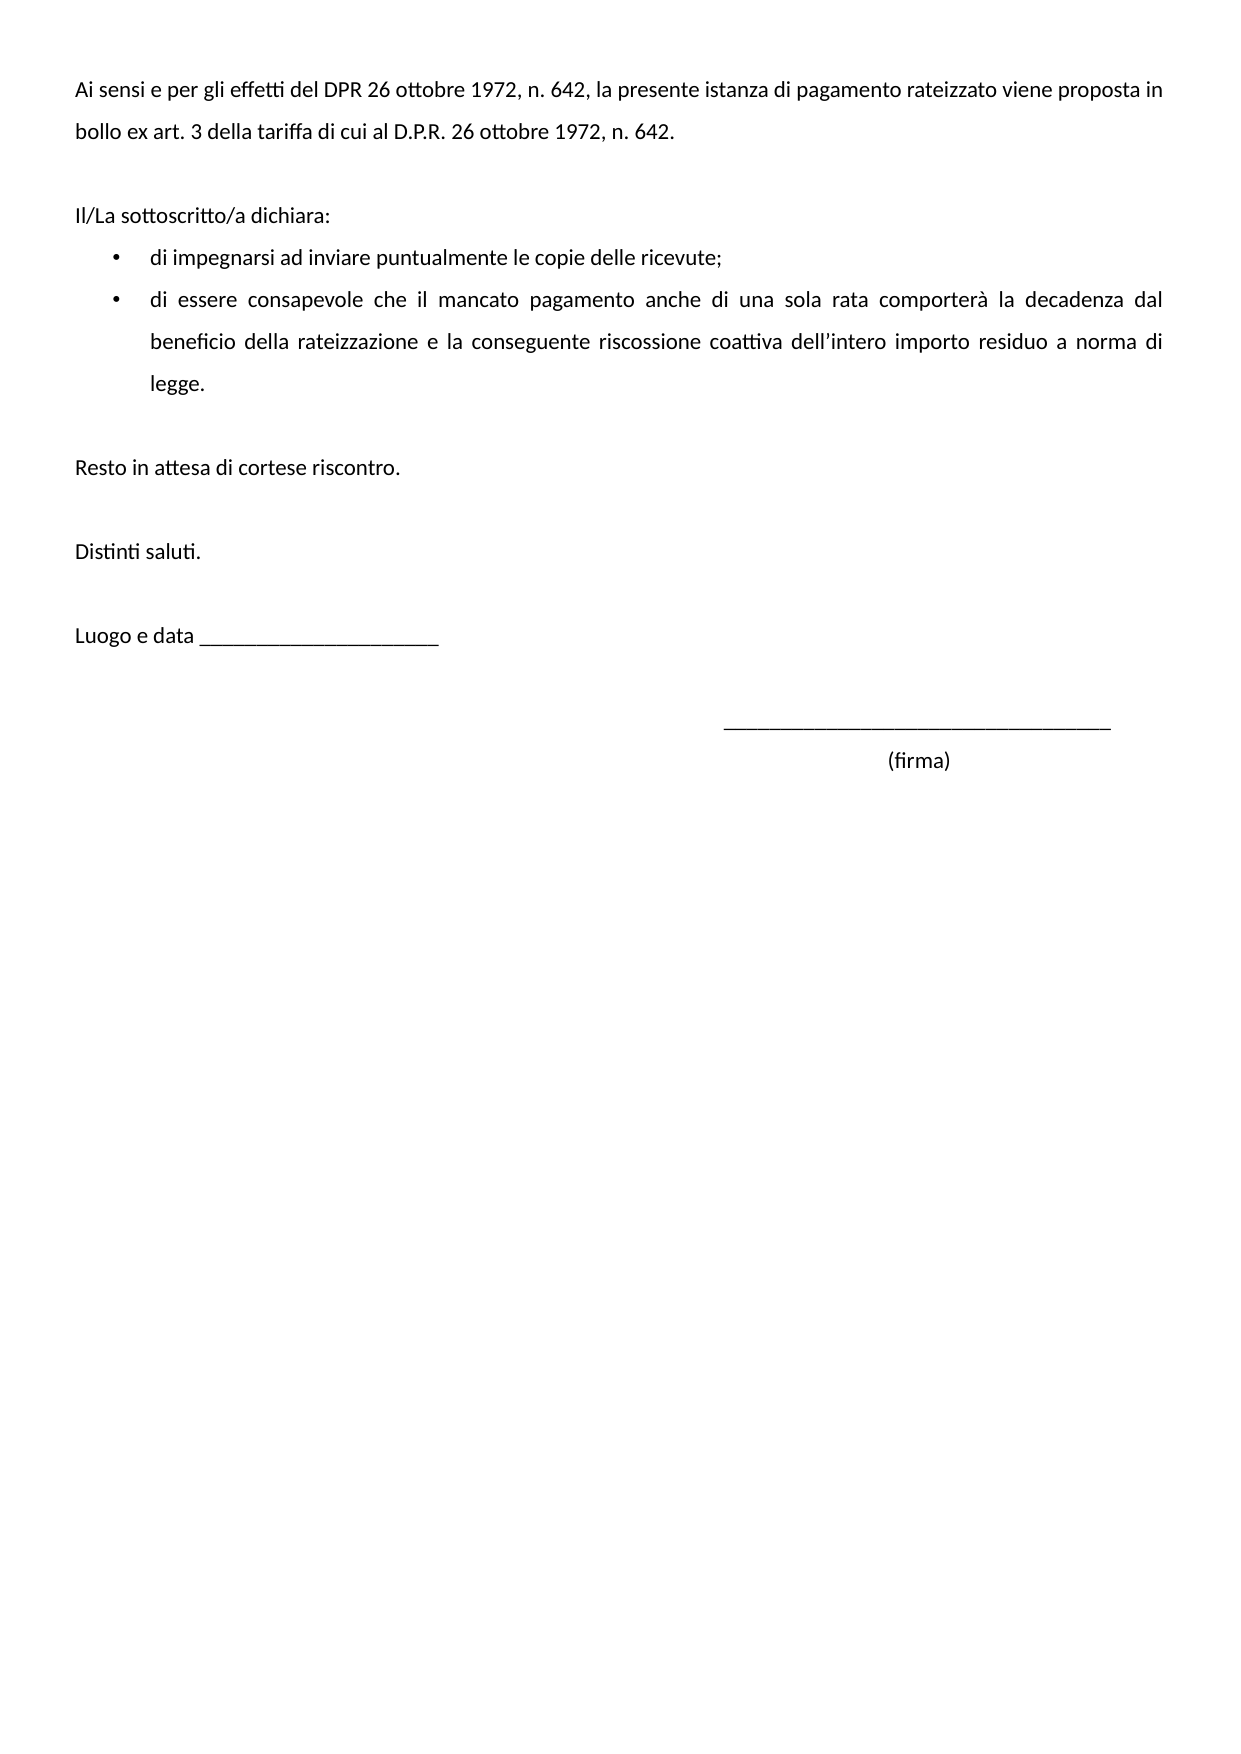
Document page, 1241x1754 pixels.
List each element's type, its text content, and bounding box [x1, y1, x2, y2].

text __________________________________ [723, 705, 1165, 733]
text Luogo e data _____________________ [75, 621, 1165, 649]
text Resto in attesa di cortese riscontro. [75, 453, 1165, 481]
text Distinti saluti. [75, 537, 1165, 565]
list di essere consapevole che il mancato pagamento anche di una sola rata comporterà la decadenza dal beneficio della rateizzazione e la conseguente riscossione coattiva dell’intero importo residuo a norma di legge. [112, 285, 1165, 397]
text (firma) [723, 747, 1165, 775]
text Il/La sottoscritto/a dichiara: [75, 201, 1165, 229]
list di impegnarsi ad inviare puntualmente le copie delle ricevute; [112, 243, 1165, 271]
text Ai sensi e per gli effetti del DPR 26 ottobre 1972, n. 642, la presente istanza di pagamento rateizzato viene proposta in bollo ex art. 3 della tariffa di cui al D.P.R. 26 ottobre 1972, n. 642. [75, 75, 1165, 145]
